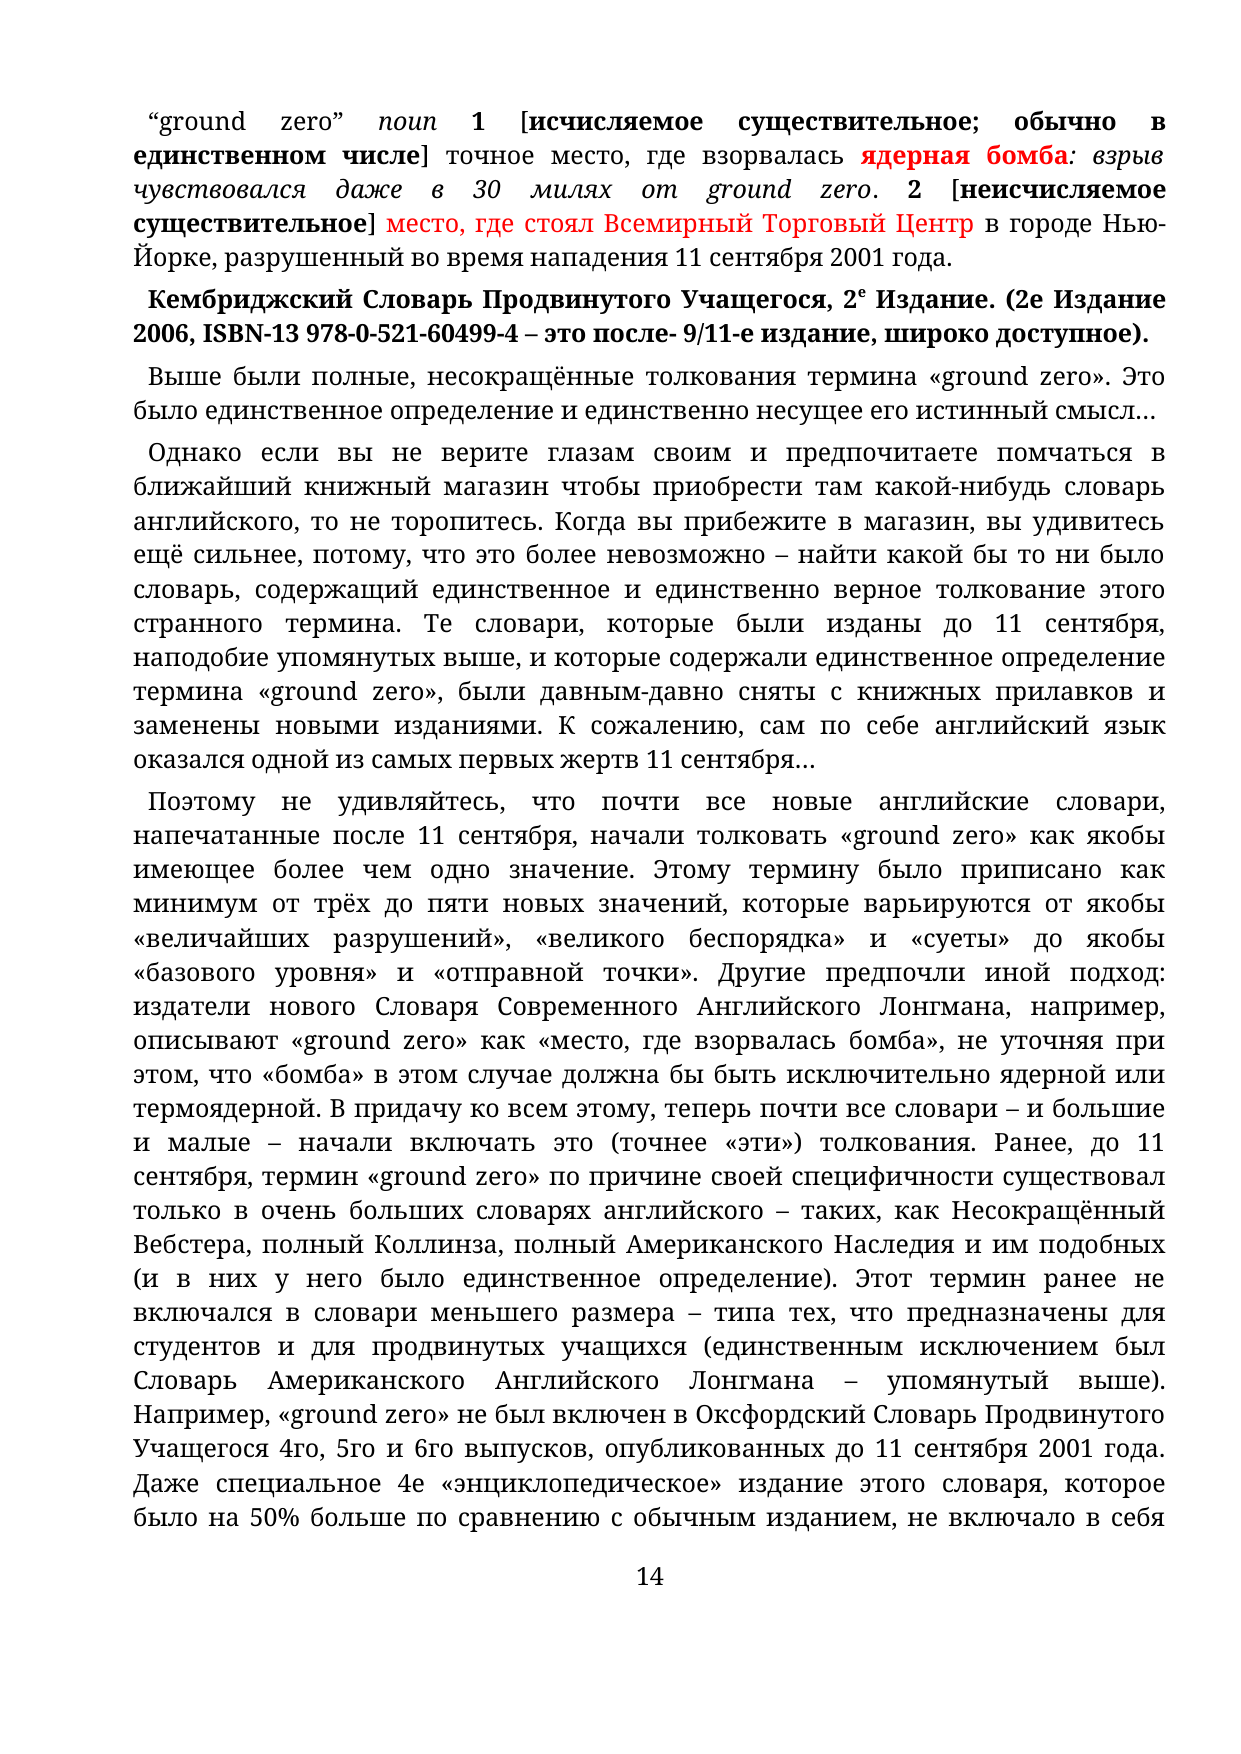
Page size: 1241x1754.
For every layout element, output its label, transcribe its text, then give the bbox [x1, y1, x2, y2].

text Поэтому не удивляйтесь, что почти все новые английские словари, напечатанные после 11 сентября, начали толковать «ground zero» как якобы имеющее более чем одно значение. Этому термину было приписано как минимум от трёх до пяти новых значений, которые варьируются от якобы «величайших разрушений», «великого беспорядка» и «суеты» до якобы «базового уровня» и «отправной точки». Другие предпочли иной подход: издатели нового Словаря Современного Английского Лонгмана, например, описывают «ground zero» как «место, где взорвалась бомба», не уточняя при этом, что «бомба» в этом случае должна бы быть исключительно ядерной или термоядерной. В придачу ко всем этому, теперь почти все словари – и большие и малые – начали включать это (точнее «эти») толкования. Ранее, до 11 сентября, термин «ground zero» по причине своей специфичности существовал только в очень больших словарях английского – таких, как Несокращённый Вебстера, полный Коллинза, полный Американского Наследия и им подобных (и в них у него было единственное определение). Этот термин ранее не включался в словари меньшего размера – типа тех, что предназначены для студентов и для продвинутых учащихся (единственным исключением был Словарь Американского Английского Лонгмана – упомянутый выше). Например, «ground zero» не был включен в Оксфордский Словарь Продвинутого Учащегося 4го, 5го и 6го выпусков, опубликованных до 11 сентября 2001 года. Даже специальное 4е «энциклопедическое» издание этого словаря, которое было на 50% больше по сравнению с обычным изданием, не включало в себя [133, 784, 1167, 1533]
text Выше были полные, несокращённые толкования термина «ground zero». Это было единственное определение и единственно несущее его истинный смысл… [133, 358, 1167, 427]
text Кембриджский Словарь Продвинутого Учащегося, 2е Издание. (2е Издание 2006, ISBN-13 978-0-521-60499-4 – это после- 9/11-е издание, широко доступное). [133, 282, 1167, 350]
text Однако если вы не верите глазам своим и предпочитаете помчаться в ближайший книжный магазин чтобы приобрести там какой-нибудь словарь английского, то не торопитесь. Когда вы прибежите в магазин, вы удивитесь ещё сильнее, потому, что это более невозможно – найти какой бы то ни было словарь, содержащий единственное и единственно верное толкование этого странного термина. Те словари, которые были изданы до 11 сентября, наподобие упомянутых выше, и которые содержали единственное определение термина «ground zero», были давным-давно сняты с книжных прилавков и заменены новыми изданиями. К сожалению, сам по себе английский язык оказался одной из самых первых жертв 11 сентября… [133, 435, 1167, 776]
text “ground zero” noun 1 [исчисляемое существительное; обычно в единственном числе] точное место, где взорвалась ядерная бомба: взрыв чувствовался даже в 30 милях от ground zero. 2 [неисчисляемое существительное] место, где стоял Всемирный Торговый Центр в городе Нью-Йорке, разрушенный во время нападения 11 сентября 2001 года. [133, 103, 1167, 274]
